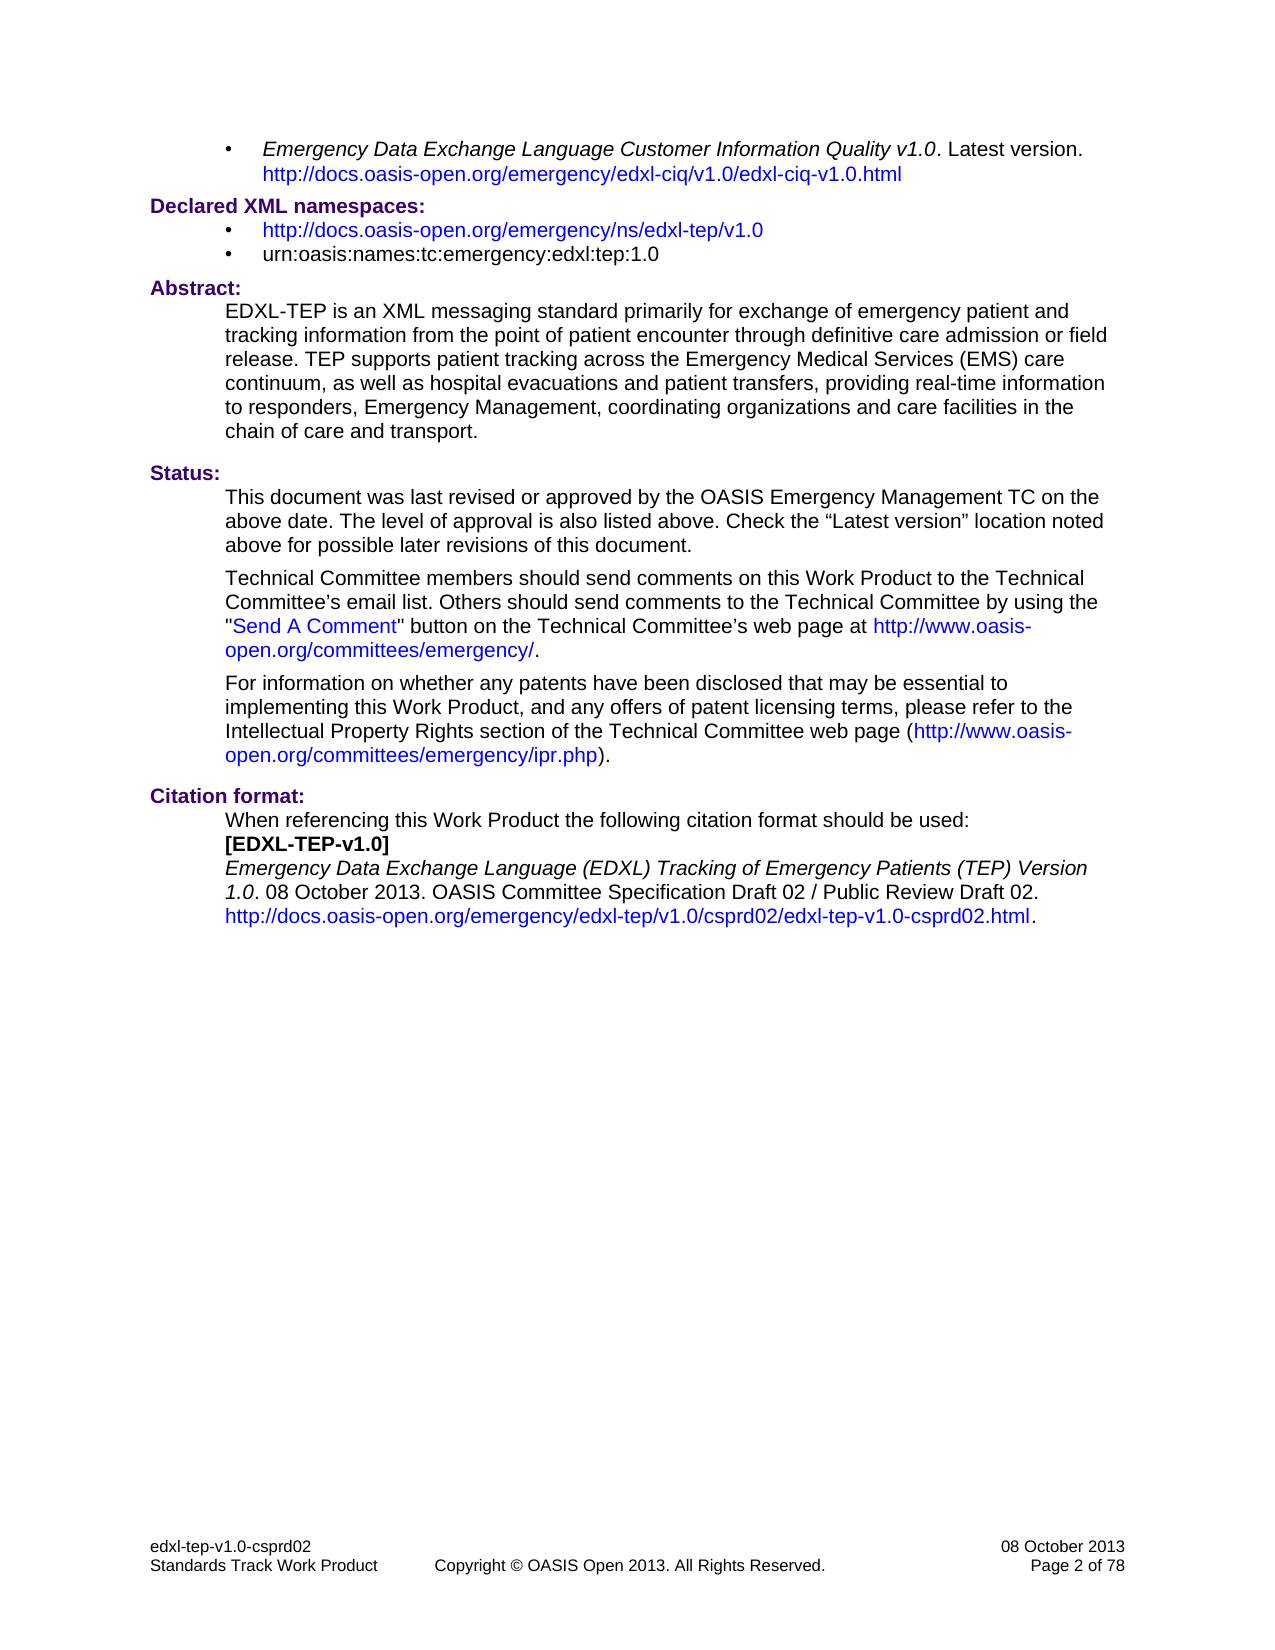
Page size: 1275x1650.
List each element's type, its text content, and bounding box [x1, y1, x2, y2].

text For information on whether any patents have been disclosed that may be essential to implementing this Work Product, and any offers of patent licensing terms, please refer to the Intellectual Property Rights section of the Technical Committee web page (http://www.oasis-open.org/committees/emergency/ipr.php). [225, 671, 1125, 766]
title Declared XML namespaces: [150, 194, 1125, 218]
list http://docs.oasis-open.org/emergency/ns/edxl-tep/v1.0 [225, 218, 1125, 242]
title Status: [150, 461, 1125, 485]
list Emergency Data Exchange Language Customer Information Quality v1.0. Latest version. http://docs.oasis-open.org/emergency/edxl-ciq/v1.0/edxl-ciq-v1.0.html [225, 137, 1125, 185]
text EDXL-TEP is an XML messaging standard primarily for exchange of emergency patient and tracking information from the point of patient encounter through definitive care admission or field release. TEP supports patient tracking across the Emergency Medical Services (EMS) care continuum, as well as hospital evacuations and patient transfers, providing real-time information to responders, Emergency Management, coordinating organizations and care facilities in the chain of care and transport. [225, 299, 1125, 443]
text Technical Committee members should send comments on this Work Product to the Technical Committee’s email list. Others should send comments to the Technical Committee by using the "Send A Comment" button on the Technical Committee’s web page at http://www.oasis-open.org/committees/emergency/. [225, 566, 1125, 662]
title When referencing this Work Product the following citation format should be used: [225, 808, 1125, 832]
title [EDXL-TEP-v1.0] [225, 832, 1125, 856]
list urn:oasis:names:tc:emergency:edxl:tep:1.0 [225, 242, 1125, 266]
title Emergency Data Exchange Language (EDXL) Tracking of Emergency Patients (TEP) Version 1.0. 08 October 2013. OASIS Committee Specification Draft 02 / Public Review Draft 02. http://docs.oasis-open.org/emergency/edxl-tep/v1.0/csprd02/edxl-tep-v1.0-csprd02.html. [225, 856, 1125, 928]
text This document was last revised or approved by the OASIS Emergency Management TC on the above date. The level of approval is also listed above. Check the “Latest version” location noted above for possible later revisions of this document. [225, 485, 1125, 557]
title Citation format: [150, 784, 1125, 808]
title Abstract: [150, 275, 1125, 299]
